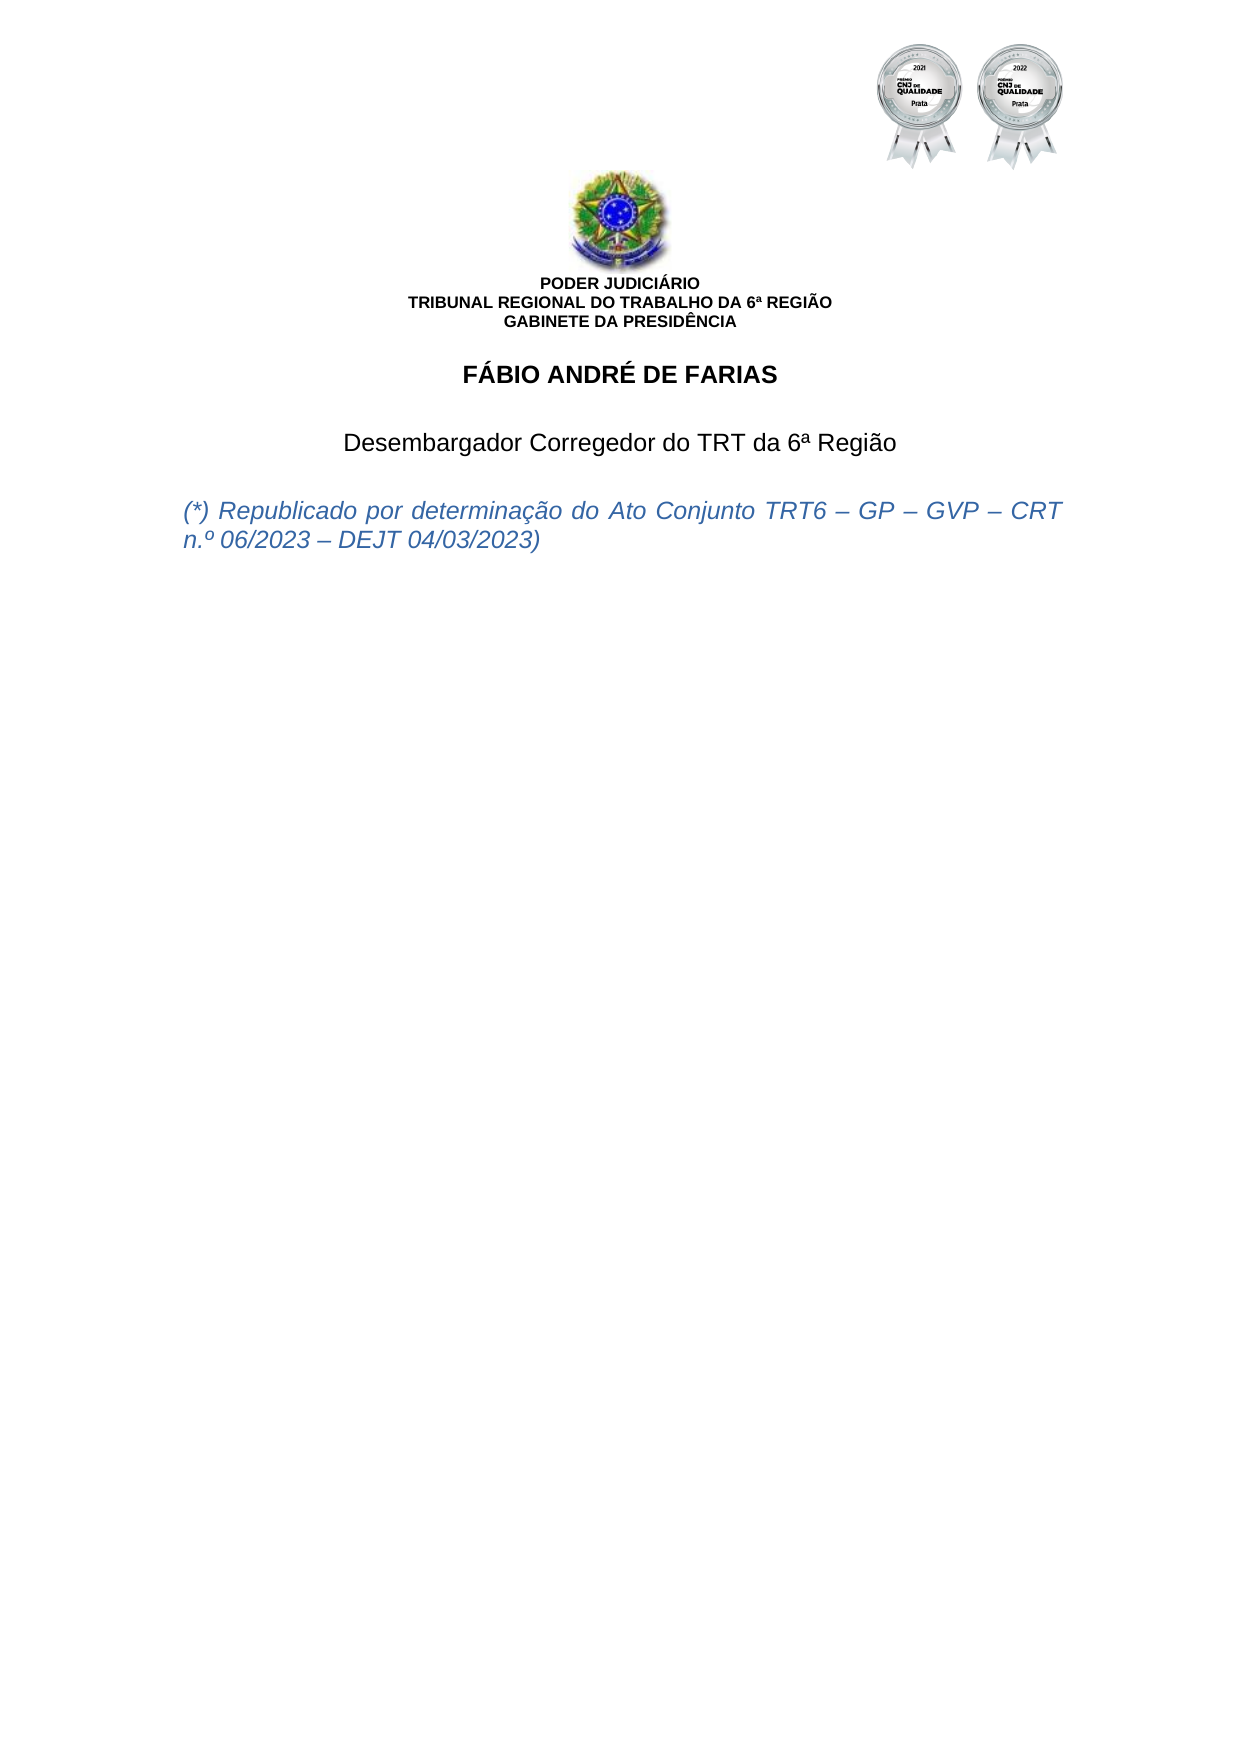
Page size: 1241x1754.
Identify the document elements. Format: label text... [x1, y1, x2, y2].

text Desembargador Corregedor do TRT da 6ª Região [177, 428, 1063, 457]
picture [857, 43, 1064, 171]
picture [568, 170, 672, 274]
text FÁBIO ANDRÉ DE FARIAS [177, 360, 1063, 389]
text (*) Republicado por determinação do Ato Conjunto TRT6 – GP – GVP – CRT n.º 06/2023 – DEJT 04/03/2023) [183, 496, 1063, 554]
